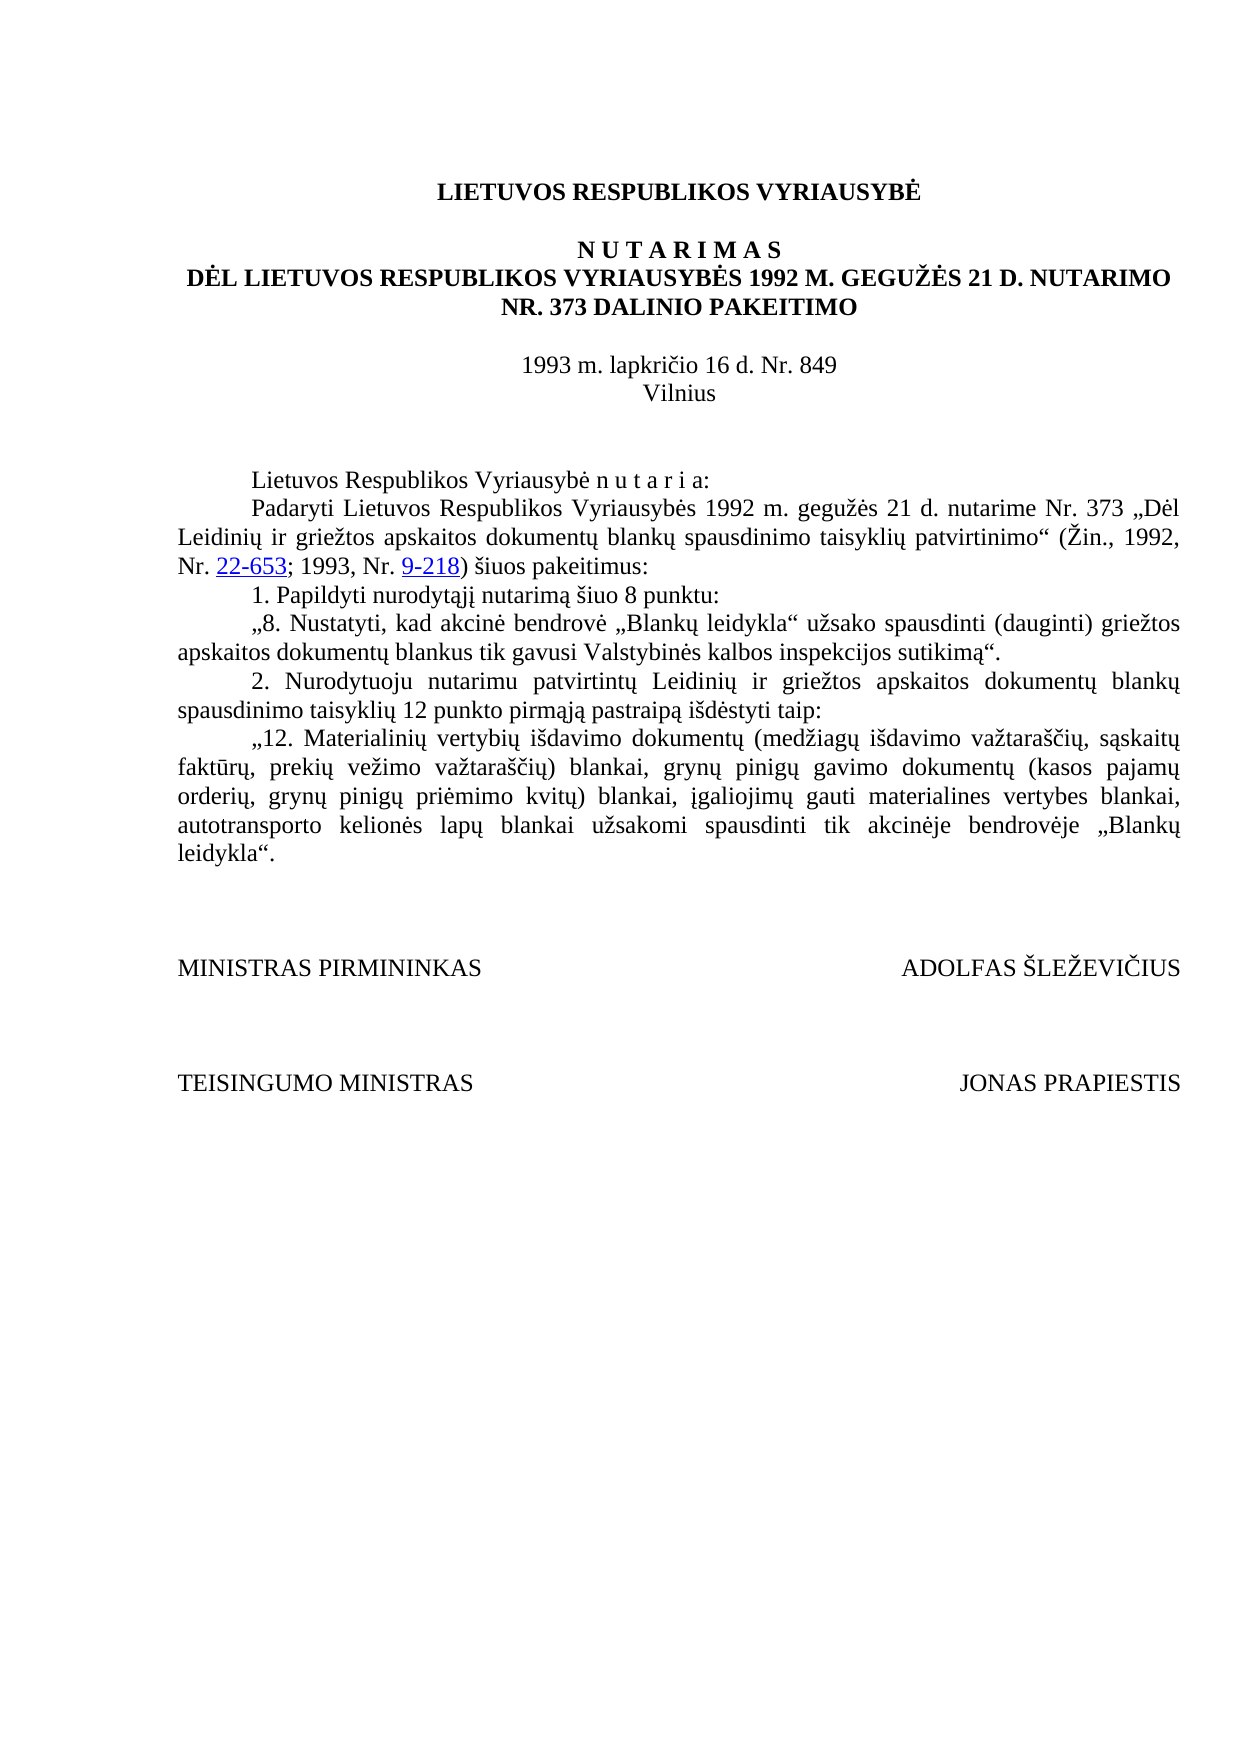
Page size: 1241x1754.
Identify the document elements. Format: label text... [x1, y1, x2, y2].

text LIETUVOS RESPUBLIKOS VYRIAUSYBĖ [177, 177, 1181, 206]
text 1. Papildyti nurodytąjį nutarimą šiuo 8 punktu: [177, 580, 1181, 608]
text 2. Nurodytuoju nutarimu patvirtintų Leidinių ir griežtos apskaitos dokumentų blankų spausdinimo taisyklių 12 punkto pirmąją pastraipą išdėstyti taip: [177, 666, 1181, 723]
text Lietuvos Respublikos Vyriausybė nutaria: [177, 465, 1181, 493]
text Padaryti Lietuvos Respublikos Vyriausybės 1992 m. gegužės 21 d. nutarime Nr. 373 „Dėl Leidinių ir griežtos apskaitos dokumentų blankų spausdinimo taisyklių patvirtinimo“ (Žin., 1992, Nr. 22-653; 1993, Nr. 9-218) šiuos pakeitimus: [177, 493, 1181, 580]
text Vilnius [177, 378, 1181, 407]
text 1993 m. lapkričio 16 d. Nr. 849 [177, 350, 1181, 378]
text „12. Materialinių vertybių išdavimo dokumentų (medžiagų išdavimo važtaraščių, sąskaitų faktūrų, prekių vežimo važtaraščių) blankai, grynų pinigų gavimo dokumentų (kasos pajamų orderių, grynų pinigų priėmimo kvitų) blankai, įgaliojimų gauti materialines vertybes blankai, autotransporto kelionės lapų blankai užsakomi spausdinti tik akcinėje bendrovėje „Blankų leidykla“. [177, 723, 1181, 867]
text TEISINGUMO MINISTRAS JONAS PRAPIESTIS [177, 1068, 1181, 1097]
text „8. Nustatyti, kad akcinė bendrovė „Blankų leidykla“ užsako spausdinti (dauginti) griežtos apskaitos dokumentų blankus tik gavusi Valstybinės kalbos inspekcijos sutikimą“. [177, 608, 1181, 666]
text MINISTRAS PIRMININKAS ADOLFAS ŠLEŽEVIČIUS [177, 953, 1181, 982]
text N U T A R I M A S [177, 235, 1181, 263]
text DĖL LIETUVOS RESPUBLIKOS VYRIAUSYBĖS 1992 M. GEGUŽĖS 21 D. NUTARIMO NR. 373 DALINIO PAKEITIMO [177, 263, 1181, 321]
